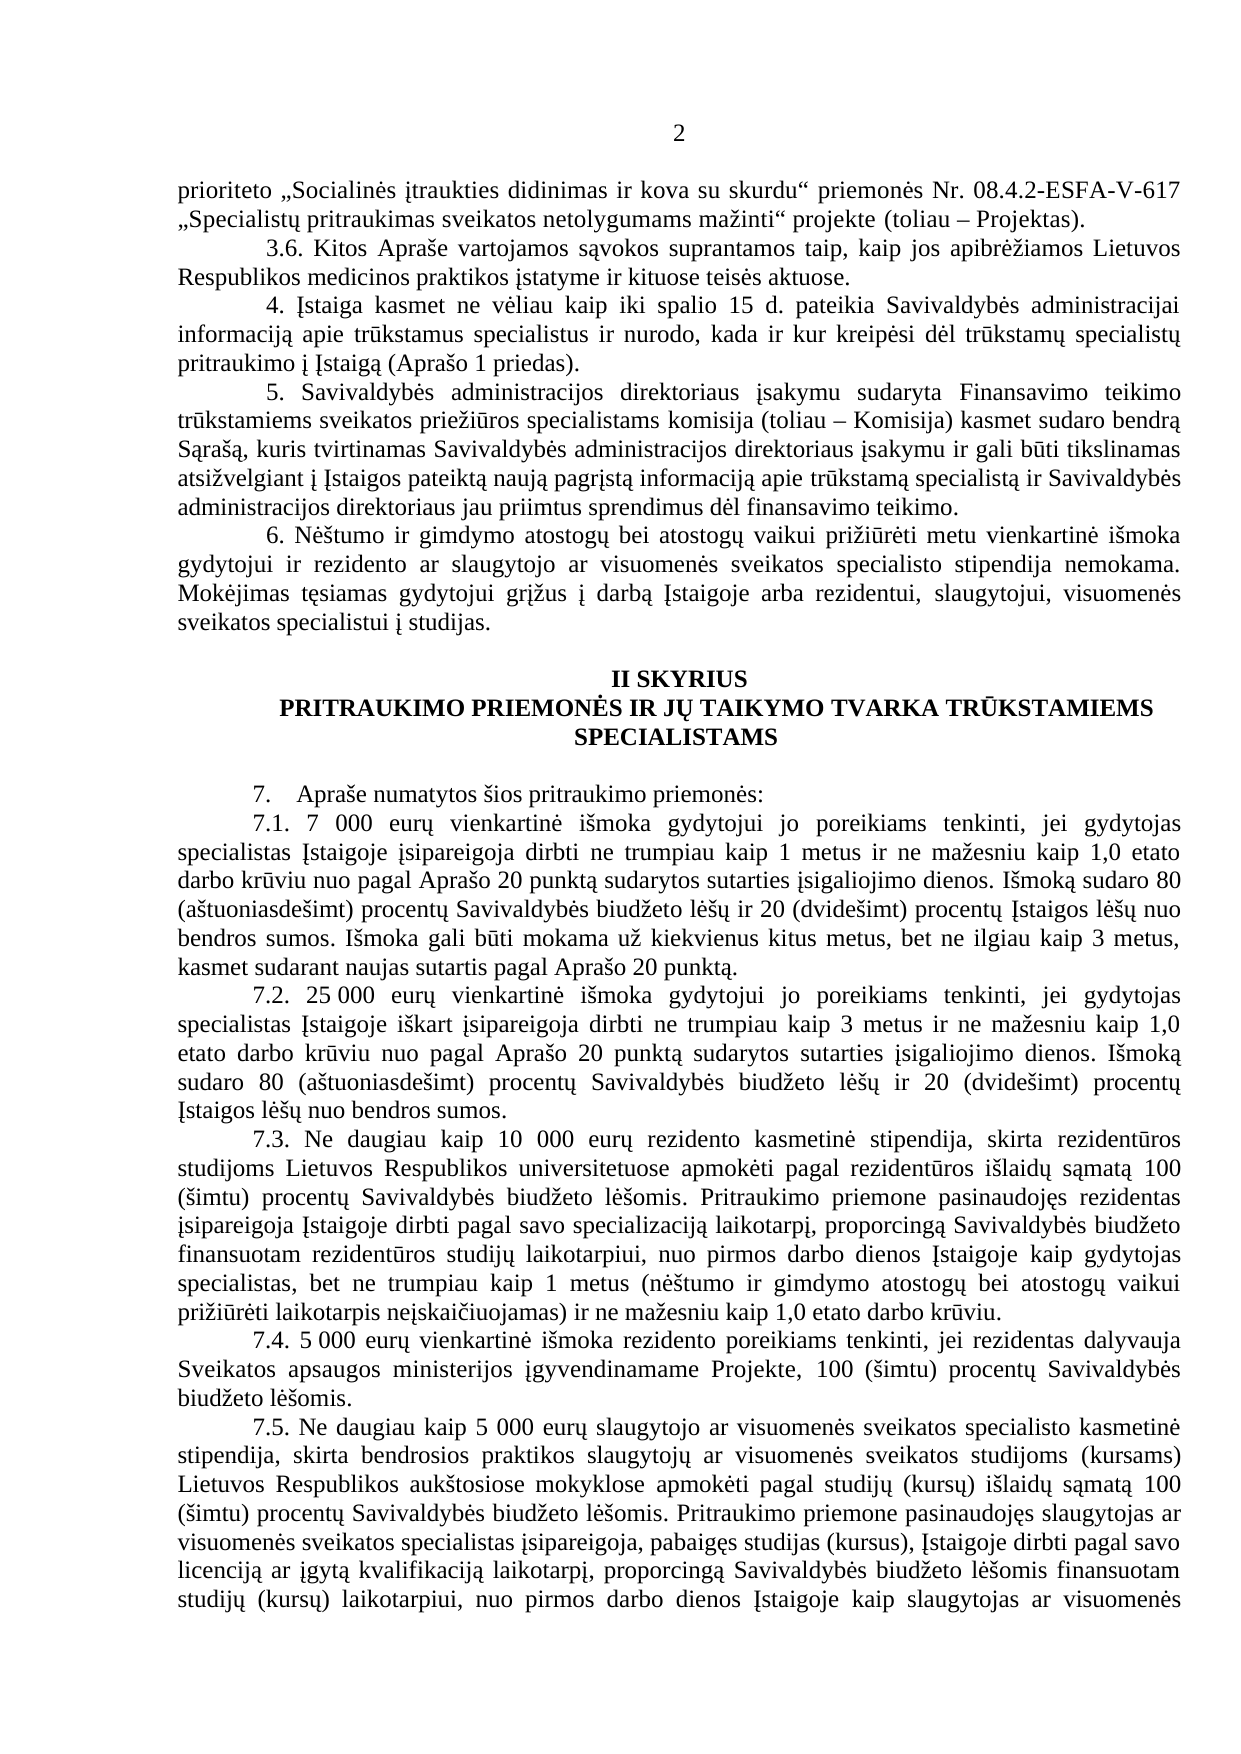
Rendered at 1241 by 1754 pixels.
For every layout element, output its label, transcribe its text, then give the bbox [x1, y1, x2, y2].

text 7.1. 7 000 eurų vienkartinė išmoka gydytojui jo poreikiams tenkinti, jei gydytojas specialistas Įstaigoje įsipareigoja dirbti ne trumpiau kaip 1 metus ir ne mažesniu kaip 1,0 etato darbo krūviu nuo pagal Aprašo 20 punktą sudarytos sutarties įsigaliojimo dienos. Išmoką sudaro 80 (aštuoniasdešimt) procentų Savivaldybės biudžeto lėšų ir 20 (dvidešimt) procentų Įstaigos lėšų nuo bendros sumos. Išmoka gali būti mokama už kiekvienus kitus metus, bet ne ilgiau kaip 3 metus, kasmet sudarant naujas sutartis pagal Aprašo 20 punktą. [177, 808, 1181, 981]
text 3.6. Kitos Apraše vartojamos sąvokos suprantamos taip, kaip jos apibrėžiamos Lietuvos Respublikos medicinos praktikos įstatyme ir kituose teisės aktuose. [177, 233, 1181, 291]
text 7.5. Ne daugiau kaip 5 000 eurų slaugytojo ar visuomenės sveikatos specialisto kasmetinė stipendija, skirta bendrosios praktikos slaugytojų ar visuomenės sveikatos studijoms (kursams) Lietuvos Respublikos aukštosiose mokyklose apmokėti pagal studijų (kursų) išlaidų sąmatą 100 (šimtu) procentų Savivaldybės biudžeto lėšomis. Pritraukimo priemone pasinaudojęs slaugytojas ar visuomenės sveikatos specialistas įsipareigoja, pabaigęs studijas (kursus), Įstaigoje dirbti pagal savo licenciją ar įgytą kvalifikaciją laikotarpį, proporcingą Savivaldybės biudžeto lėšomis finansuotam studijų (kursų) laikotarpiui, nuo pirmos darbo dienos Įstaigoje kaip slaugytojas ar visuomenės [177, 1412, 1181, 1613]
text 7.2. 25 000 eurų vienkartinė išmoka gydytojui jo poreikiams tenkinti, jei gydytojas specialistas Įstaigoje iškart įsipareigoja dirbti ne trumpiau kaip 3 metus ir ne mažesniu kaip 1,0 etato darbo krūviu nuo pagal Aprašo 20 punktą sudarytos sutarties įsigaliojimo dienos. Išmoką sudaro 80 (aštuoniasdešimt) procentų Savivaldybės biudžeto lėšų ir 20 (dvidešimt) procentų Įstaigos lėšų nuo bendros sumos. [177, 981, 1181, 1124]
text 7. Apraše numatytos šios pritraukimo priemonės: [177, 779, 1181, 808]
text 4. Įstaiga kasmet ne vėliau kaip iki spalio 15 d. pateikia Savivaldybės administracijai informaciją apie trūkstamus specialistus ir nurodo, kada ir kur kreipėsi dėl trūkstamų specialistų pritraukimo į Įstaigą (Aprašo 1 priedas). [177, 291, 1181, 377]
text 5. Savivaldybės administracijos direktoriaus įsakymu sudaryta Finansavimo teikimo trūkstamiems sveikatos priežiūros specialistams komisija (toliau – Komisija) kasmet sudaro bendrą Sąrašą, kuris tvirtinamas Savivaldybės administracijos direktoriaus įsakymu ir gali būti tikslinamas atsižvelgiant į Įstaigos pateiktą naują pagrįstą informaciją apie trūkstamą specialistą ir Savivaldybės administracijos direktoriaus jau priimtus sprendimus dėl finansavimo teikimo. [177, 377, 1181, 521]
text 7.3. Ne daugiau kaip 10 000 eurų rezidento kasmetinė stipendija, skirta rezidentūros studijoms Lietuvos Respublikos universitetuose apmokėti pagal rezidentūros išlaidų sąmatą 100 (šimtu) procentų Savivaldybės biudžeto lėšomis. Pritraukimo priemone pasinaudojęs rezidentas įsipareigoja Įstaigoje dirbti pagal savo specializaciją laikotarpį, proporcingą Savivaldybės biudžeto finansuotam rezidentūros studijų laikotarpiui, nuo pirmos darbo dienos Įstaigoje kaip gydytojas specialistas, bet ne trumpiau kaip 1 metus (nėštumo ir gimdymo atostogų bei atostogų vaikui prižiūrėti laikotarpis neįskaičiuojamas) ir ne mažesniu kaip 1,0 etato darbo krūviu. [177, 1124, 1181, 1326]
text II SKYRIUS [177, 664, 1181, 693]
text 6. Nėštumo ir gimdymo atostogų bei atostogų vaikui prižiūrėti metu vienkartinė išmoka gydytojui ir rezidento ar slaugytojo ar visuomenės sveikatos specialisto stipendija nemokama. Mokėjimas tęsiamas gydytojui grįžus į darbą Įstaigoje arba rezidentui, slaugytojui, visuomenės sveikatos specialistui į studijas. [177, 521, 1181, 636]
text PRITRAUKIMO PRIEMONĖS IR JŲ TAIKYMO TVARKA TRŪKSTAMIEMS SPECIALISTAMS [177, 693, 1181, 751]
text 7.4. 5 000 eurų vienkartinė išmoka rezidento poreikiams tenkinti, jei rezidentas dalyvauja Sveikatos apsaugos ministerijos įgyvendinamame Projekte, 100 (šimtu) procentų Savivaldybės biudžeto lėšomis. [177, 1326, 1181, 1412]
text prioriteto „Socialinės įtraukties didinimas ir kova su skurdu“ priemonės Nr. 08.4.2-ESFA-V-617 „Specialistų pritraukimas sveikatos netolygumams mažinti“ projekte (toliau – Projektas). [177, 176, 1181, 233]
